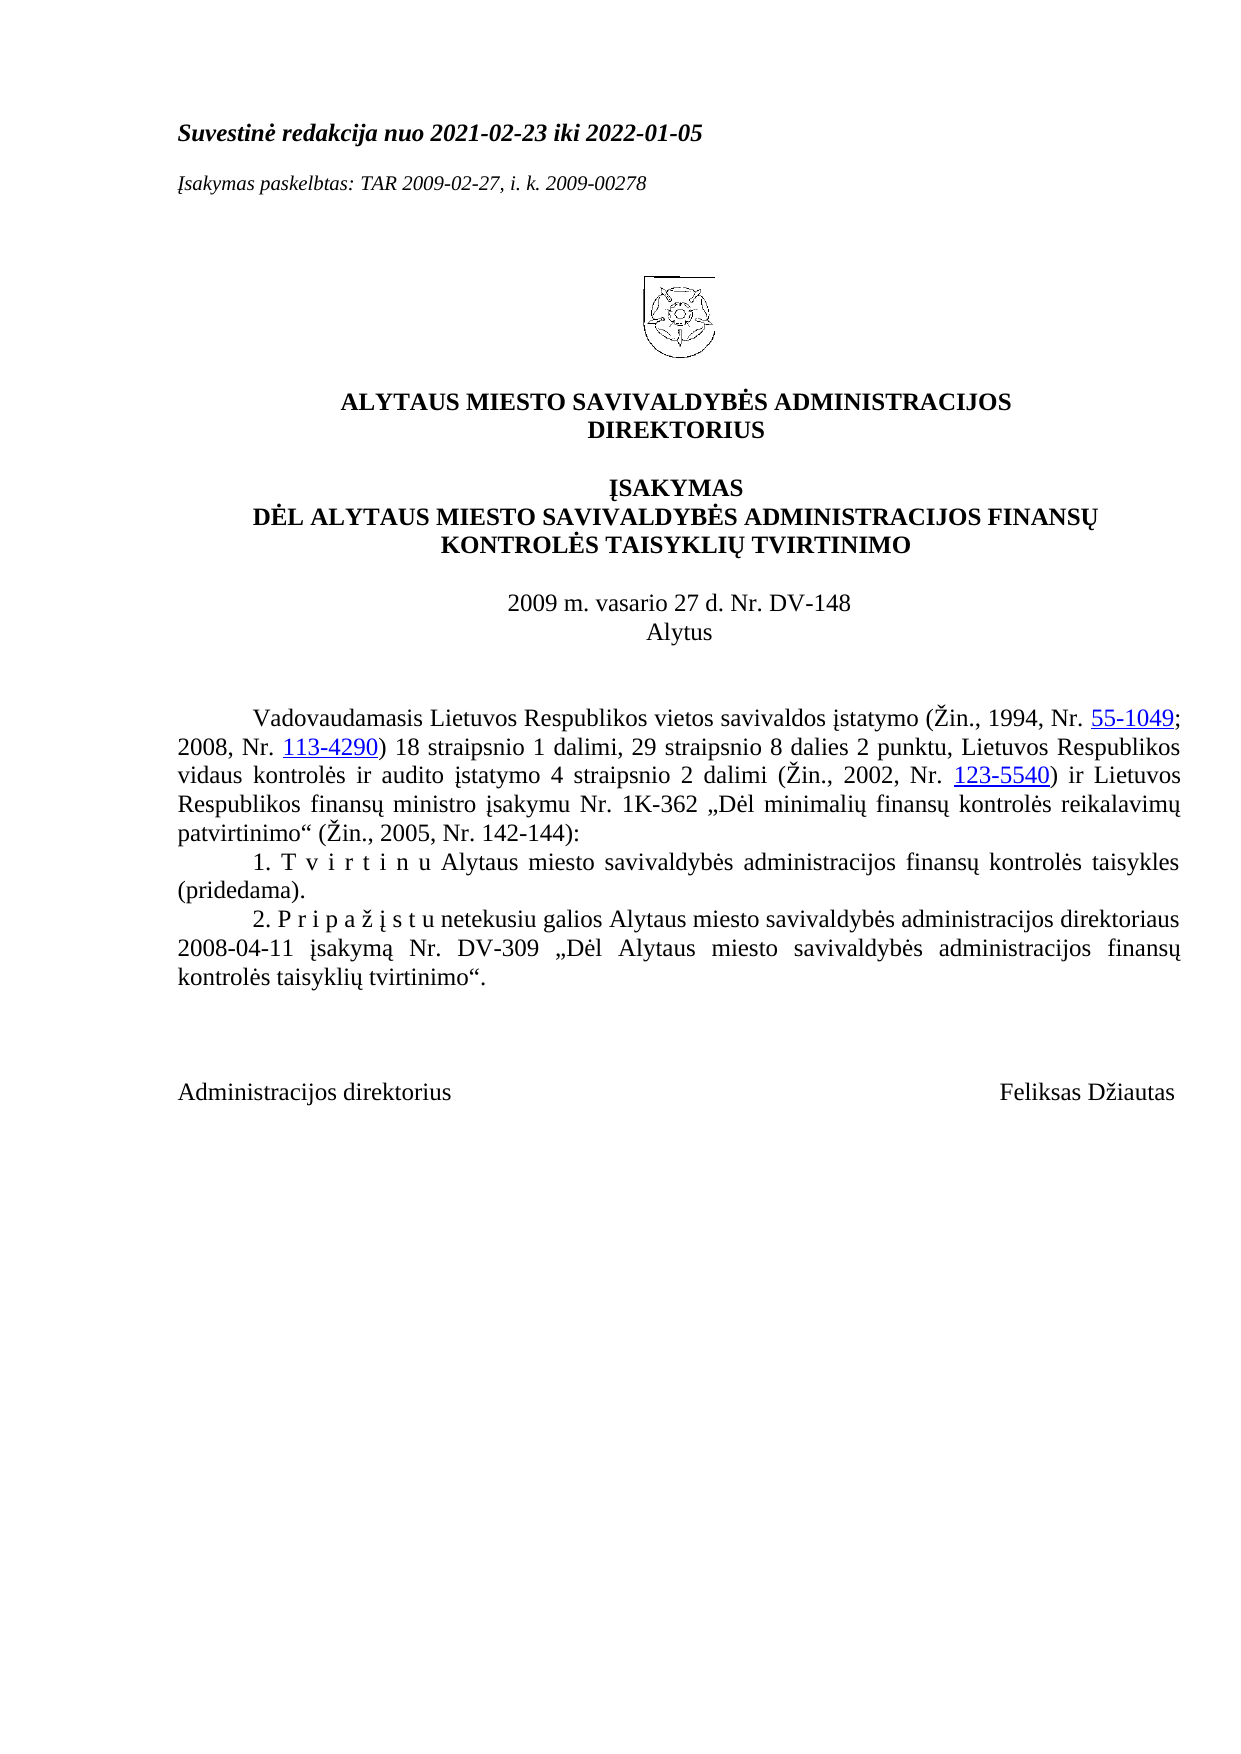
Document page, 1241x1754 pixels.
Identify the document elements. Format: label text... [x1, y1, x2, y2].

subtitle Alytus [177, 617, 1181, 645]
text DIREKTORIUS [177, 415, 1181, 444]
text KONTROLĖS TAISYKLIŲ TVIRTINIMO [177, 530, 1181, 559]
text Suvestinė redakcija nuo 2021-02-23 iki 2022-01-05 [177, 118, 1181, 147]
text Vadovaudamasis Lietuvos Respublikos vietos savivaldos įstatymo (Žin., 1994, Nr. 55-1049; 2008, Nr. 113-4290) 18 straipsnio 1 dalimi, 29 straipsnio 8 dalies 2 punktu, Lietuvos Respublikos vidaus kontrolės ir audito įstatymo 4 straipsnio 2 dalimi (Žin., 2002, Nr. 123-5540) ir Lietuvos Respublikos finansų ministro įsakymu Nr. 1K-362 „Dėl minimalių finansų kontrolės reikalavimų patvirtinimo“ (Žin., 2005, Nr. 142-144): [177, 703, 1181, 847]
text 1. T v i r t i n u Alytaus miesto savivaldybės administracijos finansų kontrolės taisykles (pridedama). [177, 847, 1181, 904]
text ALYTAUS MIESTO SAVIVALDYBĖS ADMINISTRACIJOS [177, 387, 1181, 415]
text 2. P r i p a ž į s t u netekusiu galios Alytaus miesto savivaldybės administracijos direktoriaus 2008-04-11 įsakymą Nr. DV-309 „Dėl Alytaus miesto savivaldybės administracijos finansų kontrolės taisyklių tvirtinimo“. [177, 904, 1181, 990]
text Įsakymas paskelbtas: TAR 2009-02-27, i. k. 2009-00278 [177, 171, 1181, 195]
text 2009 m. vasario 27 d. Nr. DV-148 [177, 588, 1181, 617]
text Administracijos direktorius Feliksas Džiautas [177, 1077, 1181, 1105]
text ĮSAKYMAS [177, 473, 1181, 502]
text DĖL ALYTAUS MIESTO SAVIVALDYBĖS ADMINISTRACIJOS FINANSŲ [177, 502, 1181, 530]
